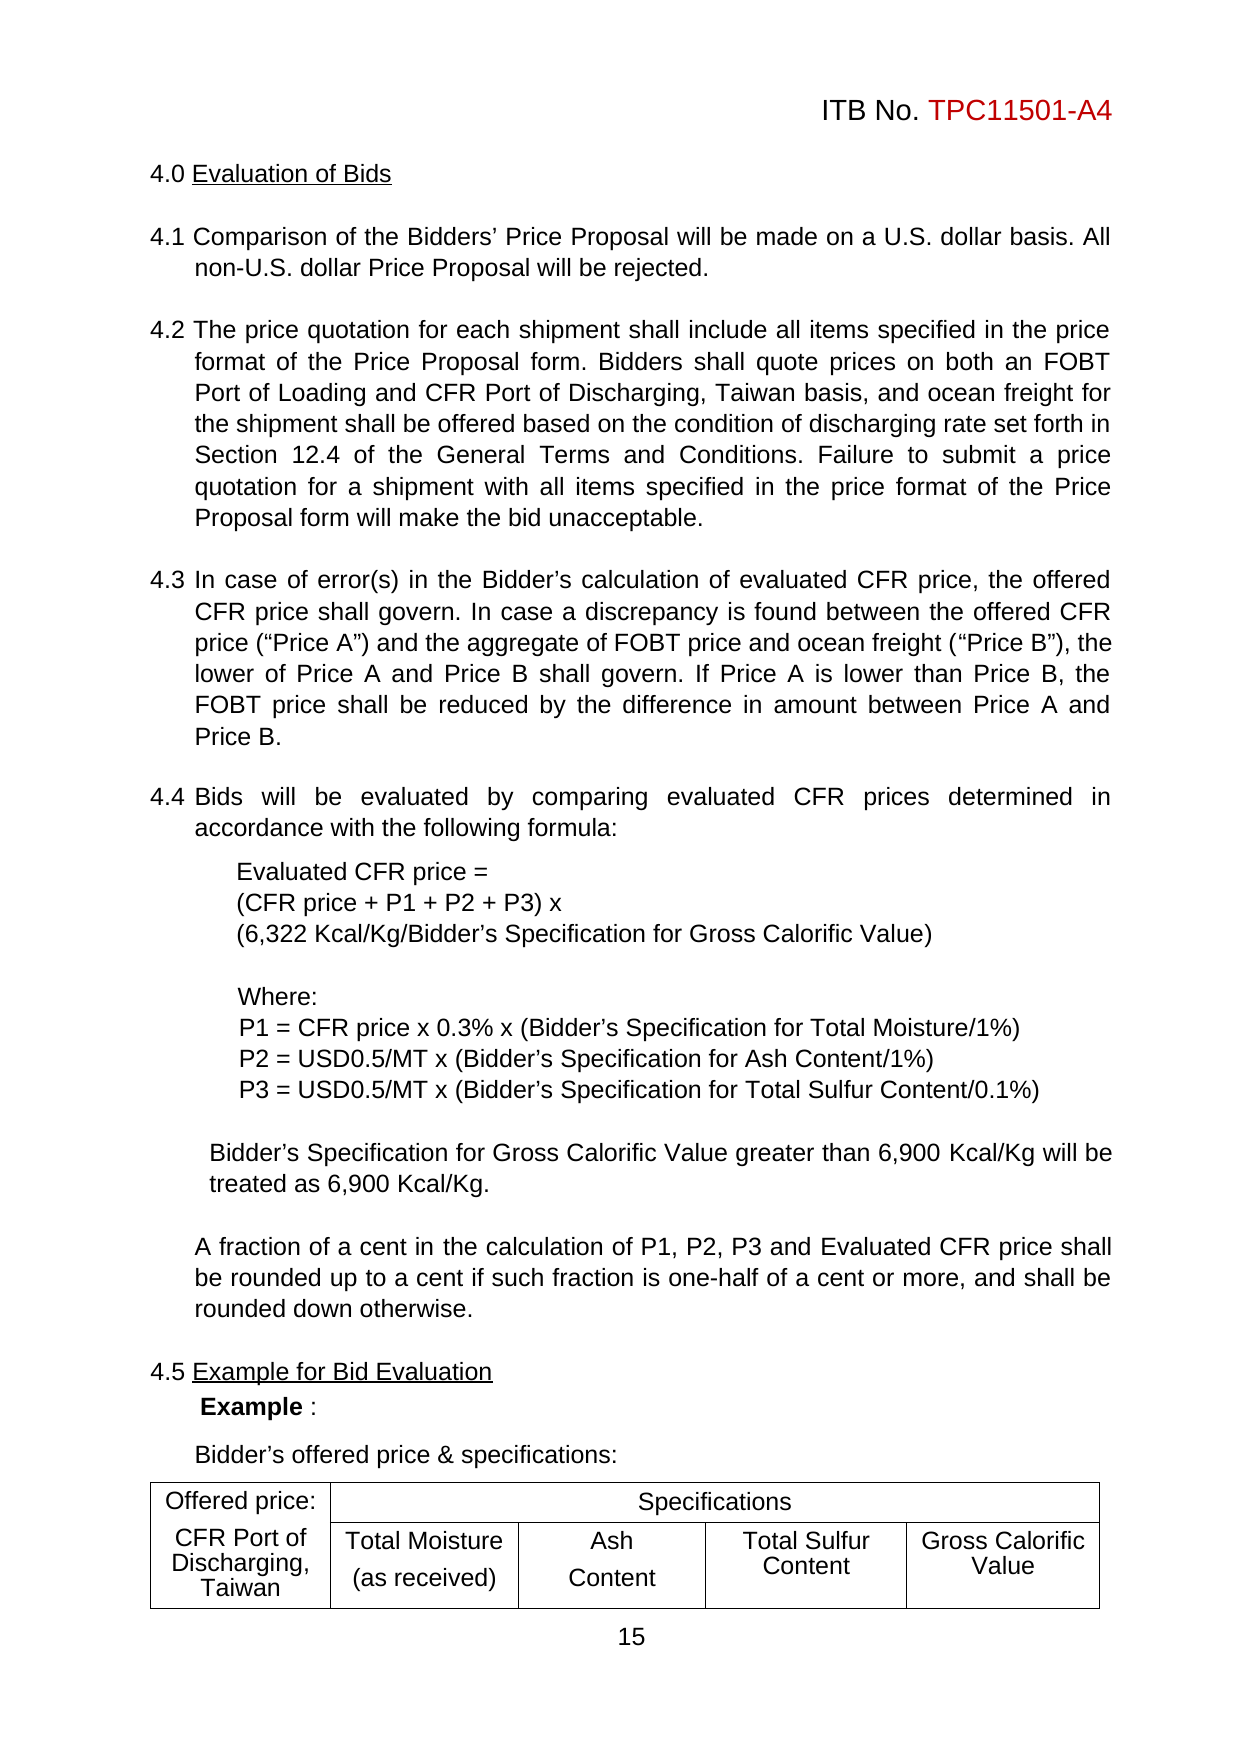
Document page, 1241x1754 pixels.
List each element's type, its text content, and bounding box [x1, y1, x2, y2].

text 4.0 Evaluation of Bids [150, 157, 1113, 189]
table_header Offered price: CFR Port of Discharging, Taiwan [151, 1483, 330, 1608]
text 4.2 The price quotation for each shipment shall include all items specified in the price format of the Price Proposal form. Bidders shall quote prices on both an FOBT Port of Loading and CFR Port of Discharging, Taiwan basis, and ocean freight for the shipment shall be offered based on the condition of discharging rate set forth in Section 12.4 of the General Terms and Conditions. Failure to submit a price quotation for a shipment with all items specified in the price format of the Price Proposal form will make the bid unacceptable. [150, 314, 1113, 532]
text (6,322 Kcal/Kg/Bidder’s Specification for Gross Calorific Value) [236, 917, 1113, 949]
table_header Specifications [331, 1483, 1099, 1522]
text Bidder’s offered price & specifications: [150, 1440, 1113, 1469]
table_cell Ash Content [519, 1523, 705, 1608]
text 4.1 Comparison of the Bidders’ Price Proposal will be made on a U.S. dollar basis. All non-U.S. dollar Price Proposal will be rejected. [150, 220, 1113, 282]
text A fraction of a cent in the calculation of P1, P2, P3 and Evaluated CFR price shall be rounded up to a cent if such fraction is one-half of a cent or more, and shall be rounded down otherwise. [194, 1230, 1113, 1324]
table_cell Gross Calorific Value [907, 1523, 1099, 1608]
text P1 = CFR price x 0.3% x (Bidder’s Specification for Total Moisture/1%) [209, 1011, 1113, 1042]
text 4.4 Bids will be evaluated by comparing evaluated CFR prices determined in accordance with the following formula: [150, 780, 1113, 842]
text P3 = USD0.5/MT x (Bidder’s Specification for Total Sulfur Content/0.1%) [238, 1074, 1113, 1105]
text P2 = USD0.5/MT x (Bidder’s Specification for Ash Content/1%) [209, 1042, 1113, 1074]
text (CFR price + P1 + P2 + P3) x [236, 886, 1113, 917]
text Bidder’s Specification for Gross Calorific Value greater than 6,900 Kcal/Kg will be treated as 6,900 Kcal/Kg. [209, 1136, 1113, 1199]
text 4.3 In case of error(s) in the Bidder’s calculation of evaluated CFR price, the offered CFR price shall govern. In case a discrepancy is found between the offered CFR price (“Price A”) and the aggregate of FOBT price and ocean freight (“Price B”), the lower of Price A and Price B shall govern. If Price A is lower than Price B, the FOBT price shall be reduced by the difference in amount between Price A and Price B. [150, 564, 1113, 751]
text Example : [150, 1392, 1113, 1422]
text 4.5 Example for Bid Evaluation [150, 1355, 1113, 1386]
table_cell Total Sulfur Content [706, 1523, 906, 1608]
table_cell Total Moisture (as received) [331, 1523, 518, 1608]
text Where: [194, 980, 1113, 1011]
text Evaluated CFR price = [224, 855, 1113, 886]
